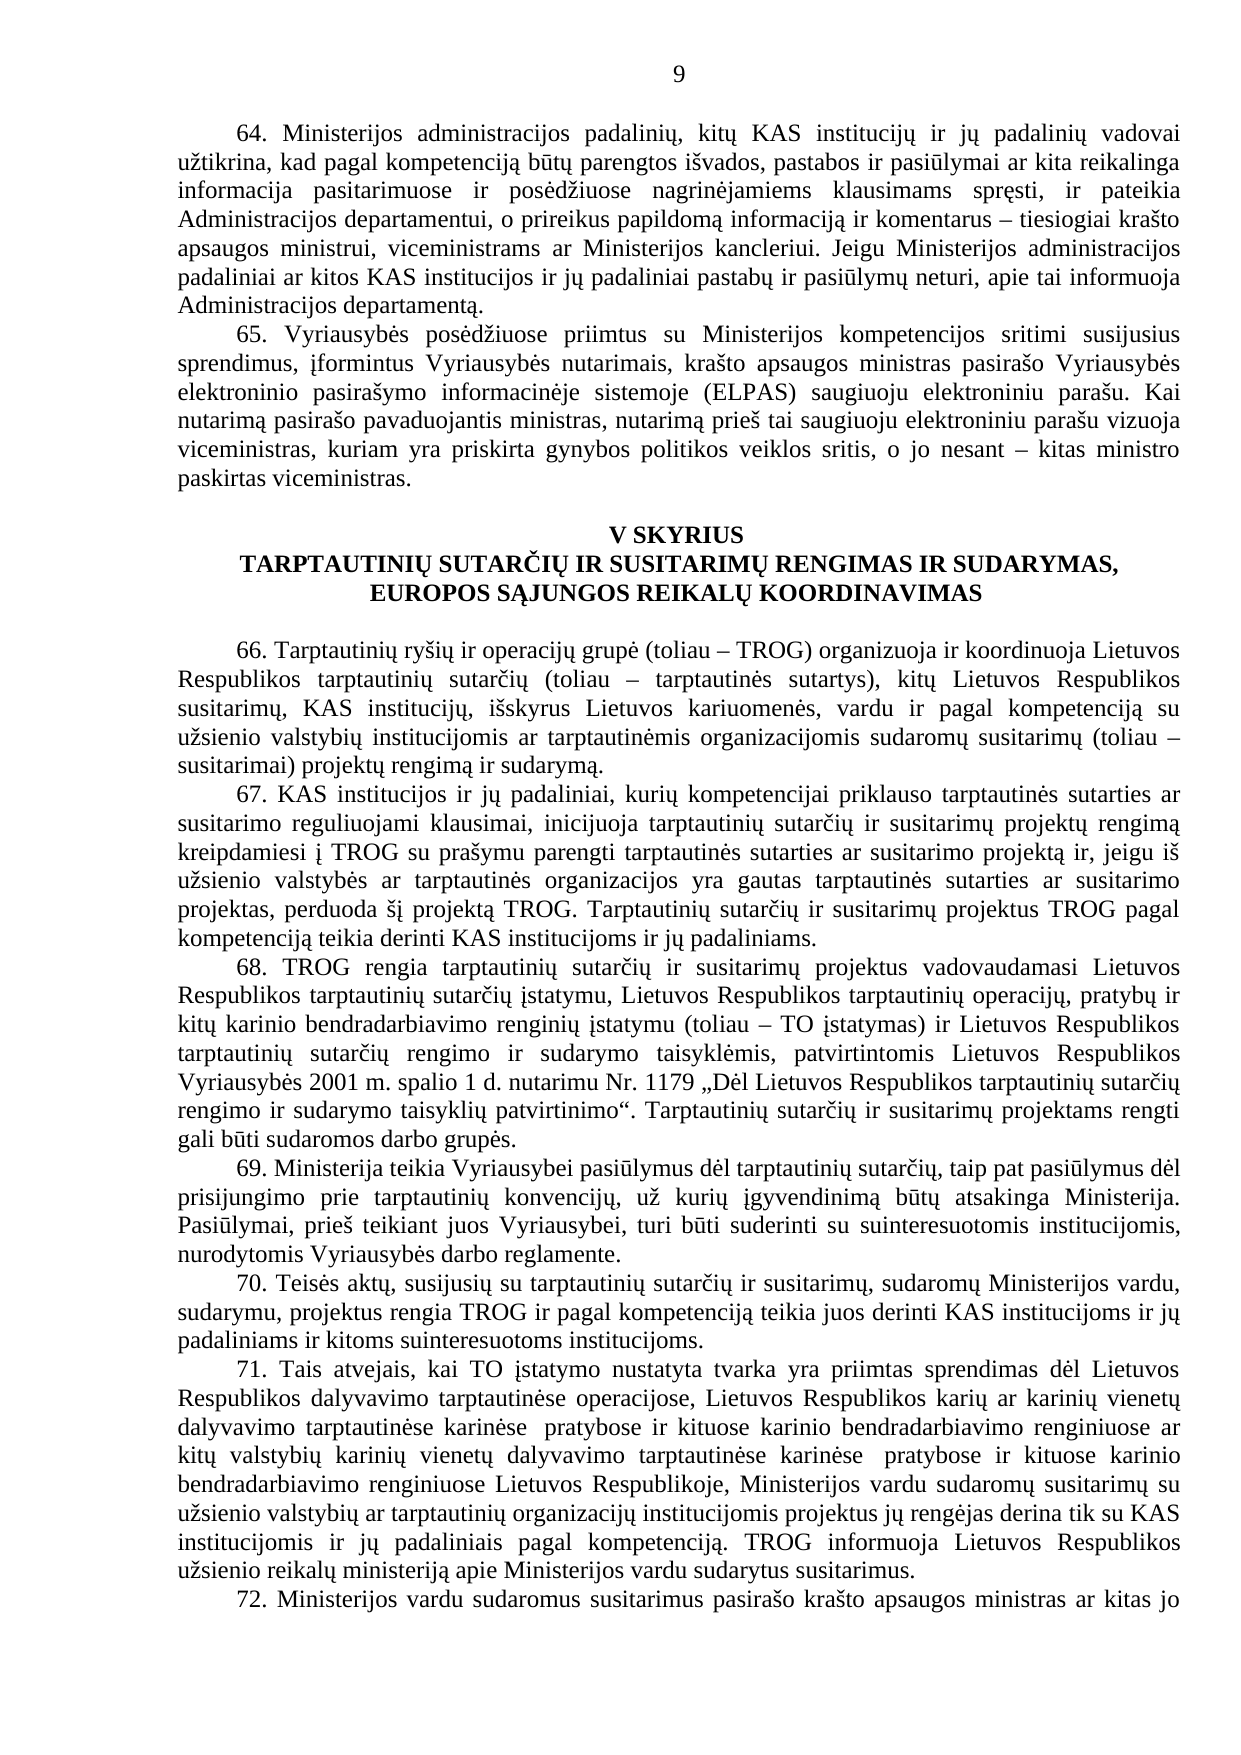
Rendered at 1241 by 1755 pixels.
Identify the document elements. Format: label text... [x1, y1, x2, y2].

text 64. Ministerijos administracijos padalinių, kitų KAS institucijų ir jų padalinių vadovai užtikrina, kad pagal kompetenciją būtų parengtos išvados, pastabos ir pasiūlymai ar kita reikalinga informacija pasitarimuose ir posėdžiuose nagrinėjamiems klausimams spręsti, ir pateikia Administracijos departamentui, o prireikus papildomą informaciją ir komentarus – tiesiogiai krašto apsaugos ministrui, viceministrams ar Ministerijos kancleriui. Jeigu Ministerijos administracijos padaliniai ar kitos KAS institucijos ir jų padaliniai pastabų ir pasiūlymų neturi, apie tai informuoja Administracijos departamentą. [177, 118, 1181, 319]
text 67. KAS institucijos ir jų padaliniai, kurių kompetencijai priklauso tarptautinės sutarties ar susitarimo reguliuojami klausimai, inicijuoja tarptautinių sutarčių ir susitarimų projektų rengimą kreipdamiesi į TROG su prašymu parengti tarptautinės sutarties ar susitarimo projektą ir, jeigu iš užsienio valstybės ar tarptautinės organizacijos yra gautas tarptautinės sutarties ar susitarimo projektas, perduoda šį projektą TROG. Tarptautinių sutarčių ir susitarimų projektus TROG pagal kompetenciją teikia derinti KAS institucijoms ir jų padaliniams. [177, 779, 1181, 952]
text V SKYRIUS [177, 521, 1181, 549]
text 65. Vyriausybės posėdžiuose priimtus su Ministerijos kompetencijos sritimi susijusius sprendimus, įformintus Vyriausybės nutarimais, krašto apsaugos ministras pasirašo Vyriausybės elektroninio pasirašymo informacinėje sistemoje (ELPAS) saugiuoju elektroniniu parašu. Kai nutarimą pasirašo pavaduojantis ministras, nutarimą prieš tai saugiuoju elektroniniu parašu vizuoja viceministras, kuriam yra priskirta gynybos politikos veiklos sritis, o jo nesant – kitas ministro paskirtas viceministras. [177, 319, 1181, 492]
text 69. Ministerija teikia Vyriausybei pasiūlymus dėl tarptautinių sutarčių, taip pat pasiūlymus dėl prisijungimo prie tarptautinių konvencijų, už kurių įgyvendinimą būtų atsakinga Ministerija. Pasiūlymai, prieš teikiant juos Vyriausybei, turi būti suderinti su suinteresuotomis institucijomis, nurodytomis Vyriausybės darbo reglamente. [177, 1153, 1181, 1268]
text 72. Ministerijos vardu sudaromus susitarimus pasirašo krašto apsaugos ministras ar kitas jo [177, 1584, 1181, 1613]
text 71. Tais atvejais, kai TO įstatymo nustatyta tvarka yra priimtas sprendimas dėl Lietuvos Respublikos dalyvavimo tarptautinėse operacijose, Lietuvos Respublikos karių ar karinių vienetų dalyvavimo tarptautinėse karinėse pratybose ir kituose karinio bendradarbiavimo renginiuose ar kitų valstybių karinių vienetų dalyvavimo tarptautinėse karinėse pratybose ir kituose karinio bendradarbiavimo renginiuose Lietuvos Respublikoje, Ministerijos vardu sudaromų susitarimų su užsienio valstybių ar tarptautinių organizacijų institucijomis projektus jų rengėjas derina tik su KAS institucijomis ir jų padaliniais pagal kompetenciją. TROG informuoja Lietuvos Respublikos užsienio reikalų ministeriją apie Ministerijos vardu sudarytus susitarimus. [177, 1354, 1181, 1584]
text 70. Teisės aktų, susijusių su tarptautinių sutarčių ir susitarimų, sudaromų Ministerijos vardu, sudarymu, projektus rengia TROG ir pagal kompetenciją teikia juos derinti KAS institucijoms ir jų padaliniams ir kitoms suinteresuotoms institucijoms. [177, 1268, 1181, 1354]
text 66. Tarptautinių ryšių ir operacijų grupė (toliau – TROG) organizuoja ir koordinuoja Lietuvos Respublikos tarptautinių sutarčių (toliau – tarptautinės sutartys), kitų Lietuvos Respublikos susitarimų, KAS institucijų, išskyrus Lietuvos kariuomenės, vardu ir pagal kompetenciją su užsienio valstybių institucijomis ar tarptautinėmis organizacijomis sudaromų susitarimų (toliau – susitarimai) projektų rengimą ir sudarymą. [177, 636, 1181, 779]
text 68. TROG rengia tarptautinių sutarčių ir susitarimų projektus vadovaudamasi Lietuvos Respublikos tarptautinių sutarčių įstatymu, Lietuvos Respublikos tarptautinių operacijų, pratybų ir kitų karinio bendradarbiavimo renginių įstatymu (toliau – TO įstatymas) ir Lietuvos Respublikos tarptautinių sutarčių rengimo ir sudarymo taisyklėmis, patvirtintomis Lietuvos Respublikos Vyriausybės 2001 m. spalio 1 d. nutarimu Nr. 1179 „Dėl Lietuvos Respublikos tarptautinių sutarčių rengimo ir sudarymo taisyklių patvirtinimo“. Tarptautinių sutarčių ir susitarimų projektams rengti gali būti sudaromos darbo grupės. [177, 952, 1181, 1153]
text TARPTAUTINIŲ SUTARČIŲ IR SUSITARIMŲ RENGIMAS IR SUDARYMAS, EUROPOS SĄJUNGOS REIKALŲ KOORDINAVIMAS [177, 549, 1181, 607]
